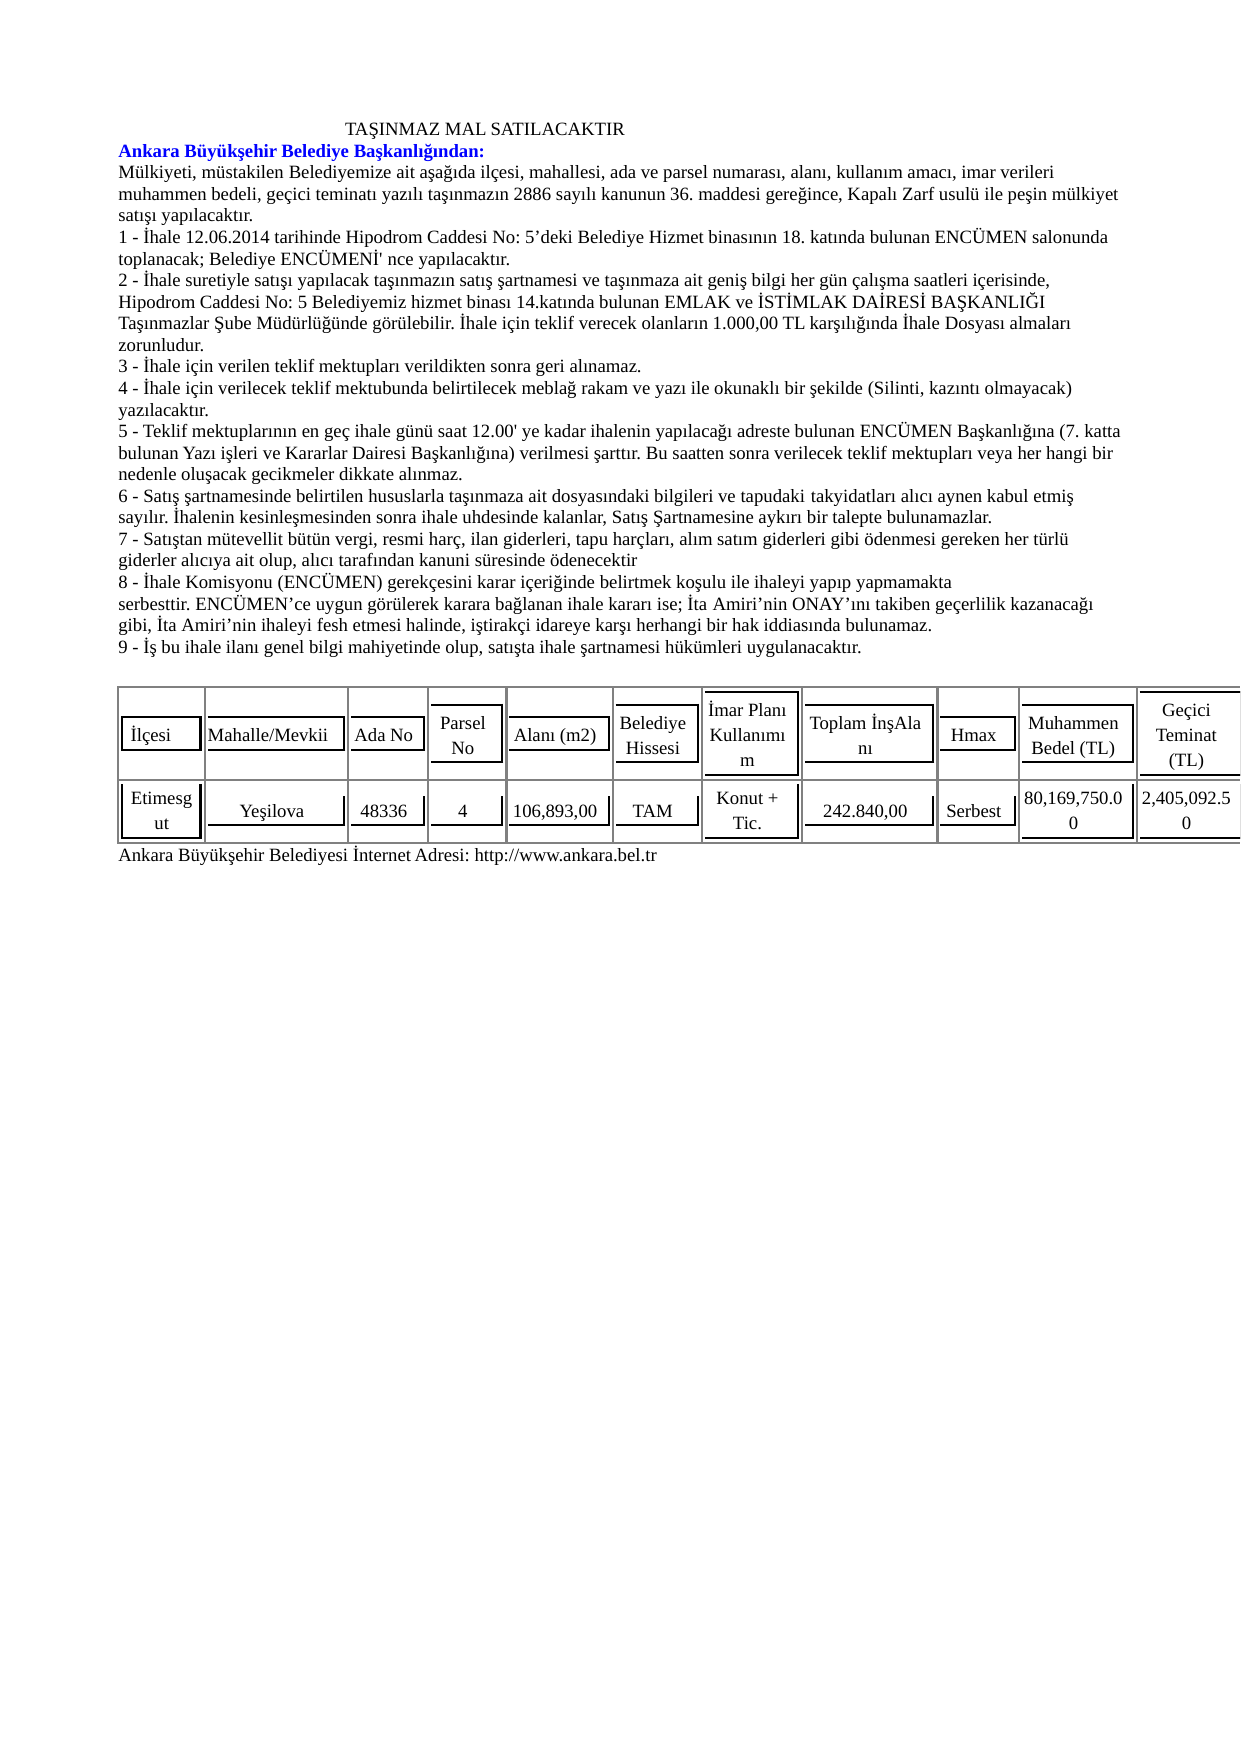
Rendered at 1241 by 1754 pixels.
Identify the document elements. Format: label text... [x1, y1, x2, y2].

text Ankara Büyükşehir Belediye Başkanlığından: [118, 140, 1122, 161]
table_cell Etimesgut [119, 781, 204, 842]
table_cell Serbest [939, 781, 1018, 842]
table_header Muhammen Bedel (TL) [1020, 688, 1136, 779]
text 5 - Teklif mektuplarının en geç ihale günü saat 12.00' ye kadar ihalenin yapılacağı adreste bulunan ENCÜMEN Başkanlığına (7. katta bulunan Yazı işleri ve Kararlar Dairesi Başkanlığına) verilmesi şarttır. Bu saatten sonra verilecek teklif mektupları veya her hangi bir nedenle oluşacak gecikmeler dikkate alınmaz. [118, 420, 1122, 485]
text 7 - Satıştan mütevellit bütün vergi, resmi harç, ilan giderleri, tapu harçları, alım satım giderleri gibi ödenmesi gereken her türlü giderler alıcıya ait olup, alıcı tarafından kanuni süresinde ödenecektir [118, 528, 1122, 571]
text 3 - İhale için verilen teklif mektupları verildikten sonra geri alınamaz. [118, 355, 1122, 377]
table_cell 106,893,00 [508, 781, 612, 842]
table_header Mahalle/Mevkii [206, 688, 347, 779]
text 1 - İhale 12.06.2014 tarihinde Hipodrom Caddesi No: 5’deki Belediye Hizmet binasının 18. katında bulunan ENCÜMEN salonunda toplanacak; Belediye ENCÜMENİ' nce yapılacaktır. [118, 226, 1122, 269]
table_cell Yeşilova [206, 781, 347, 842]
table_cell TAM [614, 781, 701, 842]
text Mülkiyeti, müstakilen Belediyemize ait aşağıda ilçesi, mahallesi, ada ve parsel numarası, alanı, kullanım amacı, imar verileri muhammen bedeli, geçici teminatı yazılı taşınmazın 2886 sayılı kanunun 36. maddesi gereğince, Kapalı Zarf usulü ile peşin mülkiyet satışı yapılacaktır. [118, 161, 1122, 226]
table_header Belediye Hissesi [614, 688, 701, 779]
table_header İmar Planı Kullanımım [703, 688, 801, 779]
table_header Geçici Teminat (TL) [1138, 688, 1240, 779]
table_cell 4 [429, 781, 505, 842]
text 4 - İhale için verilecek teklif mektubunda belirtilecek meblağ rakam ve yazı ile okunaklı bir şekilde (Silinti, kazıntı olmayacak) yazılacaktır. [118, 377, 1122, 420]
text 2 - İhale suretiyle satışı yapılacak taşınmazın satış şartnamesi ve taşınmaza ait geniş bilgi her gün çalışma saatleri içerisinde, Hipodrom Caddesi No: 5 Belediyemiz hizmet binası 14.katında bulunan EMLAK ve İSTİMLAK DAİRESİ BAŞKANLIĞI Taşınmazlar Şube Müdürlüğünde görülebilir. İhale için teklif verecek olanların 1.000,00 TL karşılığında İhale Dosyası almaları zorunludur. [118, 269, 1122, 355]
table_header Toplam İnşAlanı [803, 688, 936, 779]
table_cell 2,405,092.50 [1138, 781, 1240, 842]
table_header Parsel No [429, 688, 505, 779]
table_cell 48336 [349, 781, 427, 842]
text 8 - İhale Komisyonu (ENCÜMEN) gerekçesini karar içeriğinde belirtmek koşulu ile ihaleyi yapıp yapmamakta serbesttir. ENCÜMEN’ce uygun görülerek karara bağlanan ihale kararı ise; İta Amiri’nin ONAY’ını takiben geçerlilik kazanacağı gibi, İta Amiri’nin ihaleyi fesh etmesi halinde, iştirakçi idareye karşı herhangi bir hak iddiasında bulunamaz. [118, 571, 1122, 636]
table_header Ada No [349, 688, 427, 779]
text 9 - İş bu ihale ilanı genel bilgi mahiyetinde olup, satışta ihale şartnamesi hükümleri uygulanacaktır. [118, 636, 1122, 657]
text Ankara Büyükşehir Belediyesi İnternet Adresi: http://www.ankara.bel.tr [118, 844, 1122, 865]
table_cell Konut + Tic. [703, 781, 801, 842]
table_cell 80,169,750.00 [1020, 781, 1136, 842]
table_cell 242.840,00 [803, 781, 936, 842]
table_header İlçesi [119, 688, 204, 779]
text TAŞINMAZ MAL SATILACAKTIR [0, 118, 1221, 140]
text 6 - Satış şartnamesinde belirtilen hususlarla taşınmaza ait dosyasındaki bilgileri ve tapudaki takyidatları alıcı aynen kabul etmiş sayılır. İhalenin kesinleşmesinden sonra ihale uhdesinde kalanlar, Satış Şartnamesine aykırı bir talepte bulunamazlar. [118, 485, 1122, 528]
table_header Hmax [939, 688, 1018, 779]
table_header Alanı (m2) [508, 688, 612, 779]
